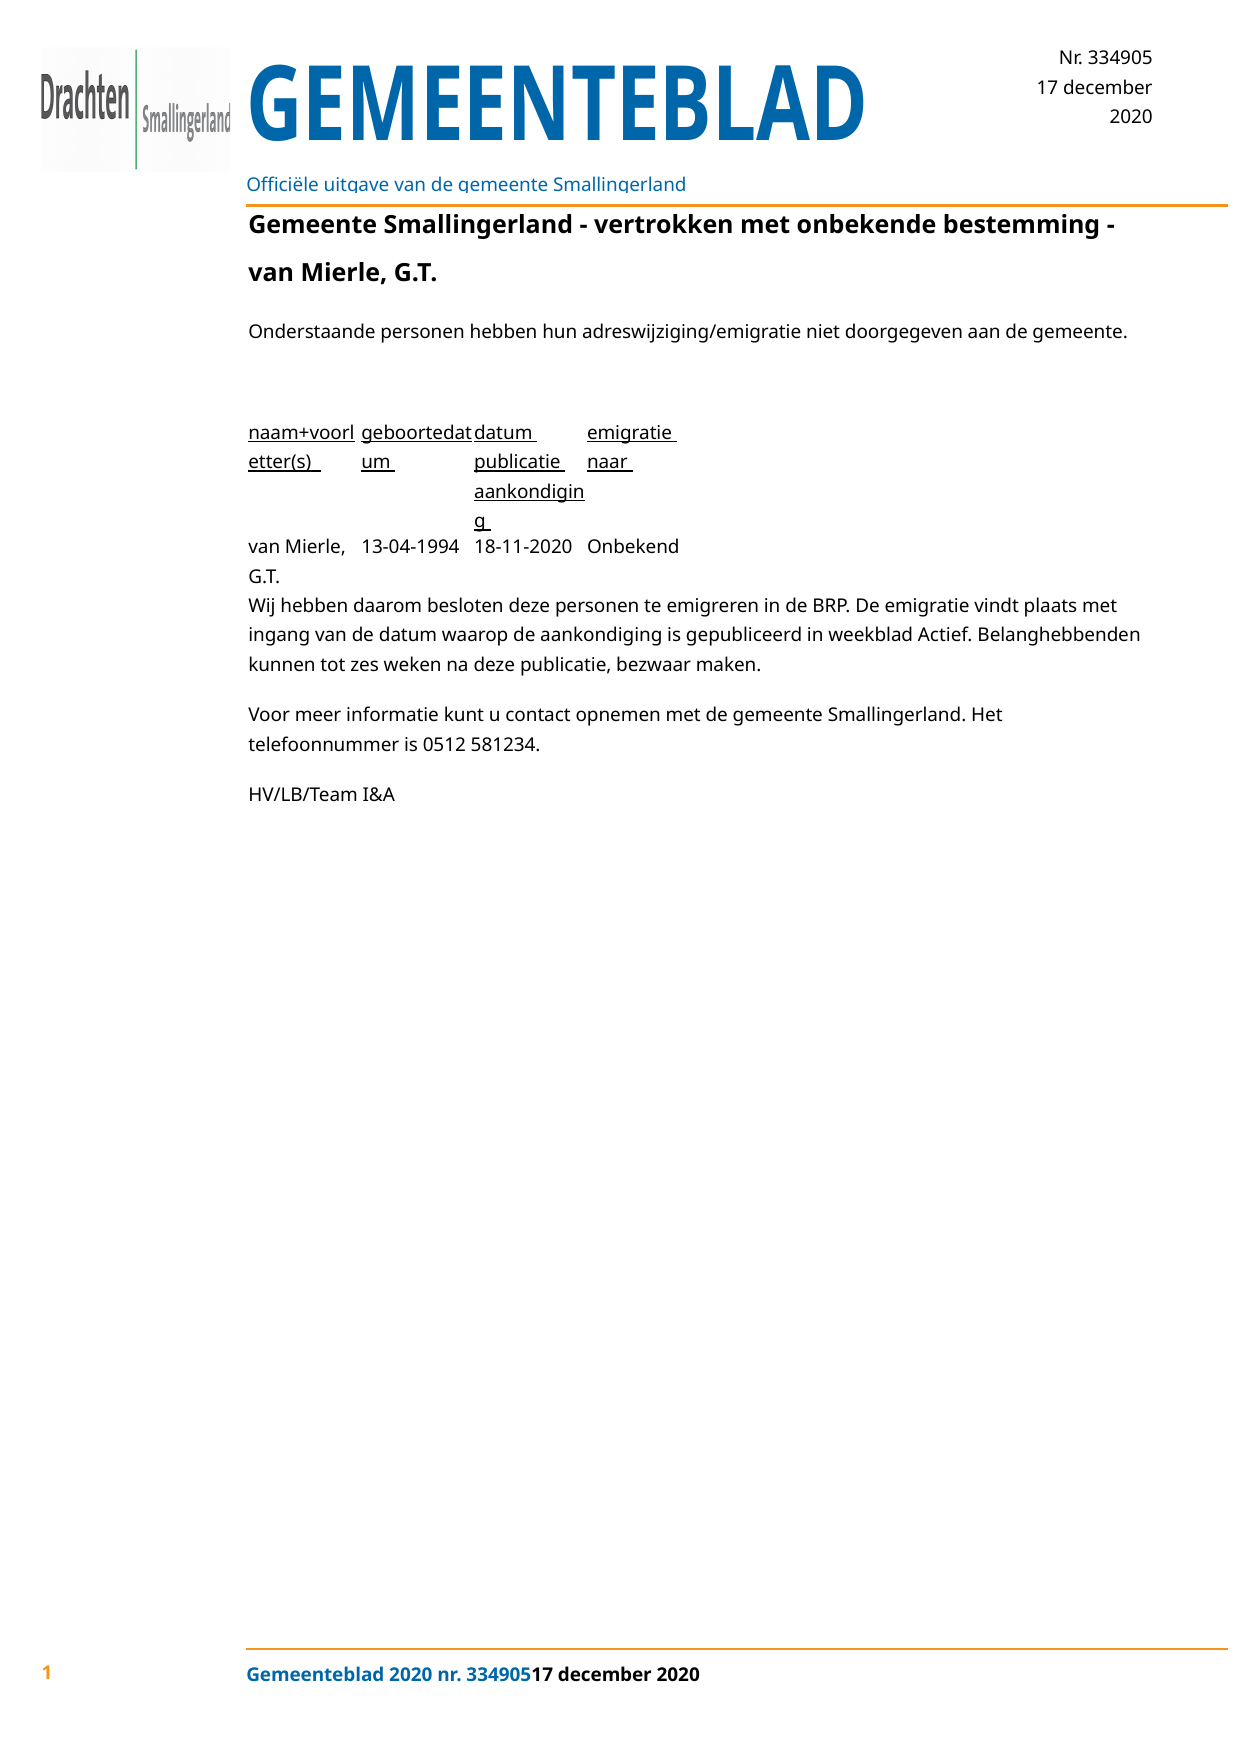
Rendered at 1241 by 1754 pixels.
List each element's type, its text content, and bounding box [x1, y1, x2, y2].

table_header naam+voorletter(s) [248, 419, 361, 533]
text Onderstaande personen hebben hun adreswijziging/emigratie niet doorgegeven aan de gemeente. [248, 318, 1152, 344]
table_cell Onbekend [587, 533, 700, 589]
table_cell 18-11-2020 [474, 533, 587, 589]
table_header geboortedatum [361, 419, 474, 533]
table_header emigratie naar [587, 419, 700, 533]
table_header datum publicatie aankondiging [474, 419, 587, 533]
table_cell 13-04-1994 [361, 533, 474, 589]
text Wij hebben daarom besloten deze personen te emigreren in de BRP. De emigratie vindt plaats met ingang van de datum waarop de aankondiging is gepubliceerd in weekblad Actief. Belanghebbenden kunnen tot zes weken na deze publicatie, bezwaar maken. [248, 592, 1152, 677]
text Voor meer informatie kunt u contact opnemen met de gemeente Smallingerland. Het telefoonnummer is 0512 581234. [248, 701, 1152, 757]
text Gemeente Smallingerland - vertrokken met onbekende bestemming - van Mierle, G.T. [248, 207, 1152, 288]
table_cell van Mierle, G.T. [248, 533, 361, 589]
text HV/LB/Team I&A [248, 781, 1152, 807]
picture [41, 47, 231, 172]
